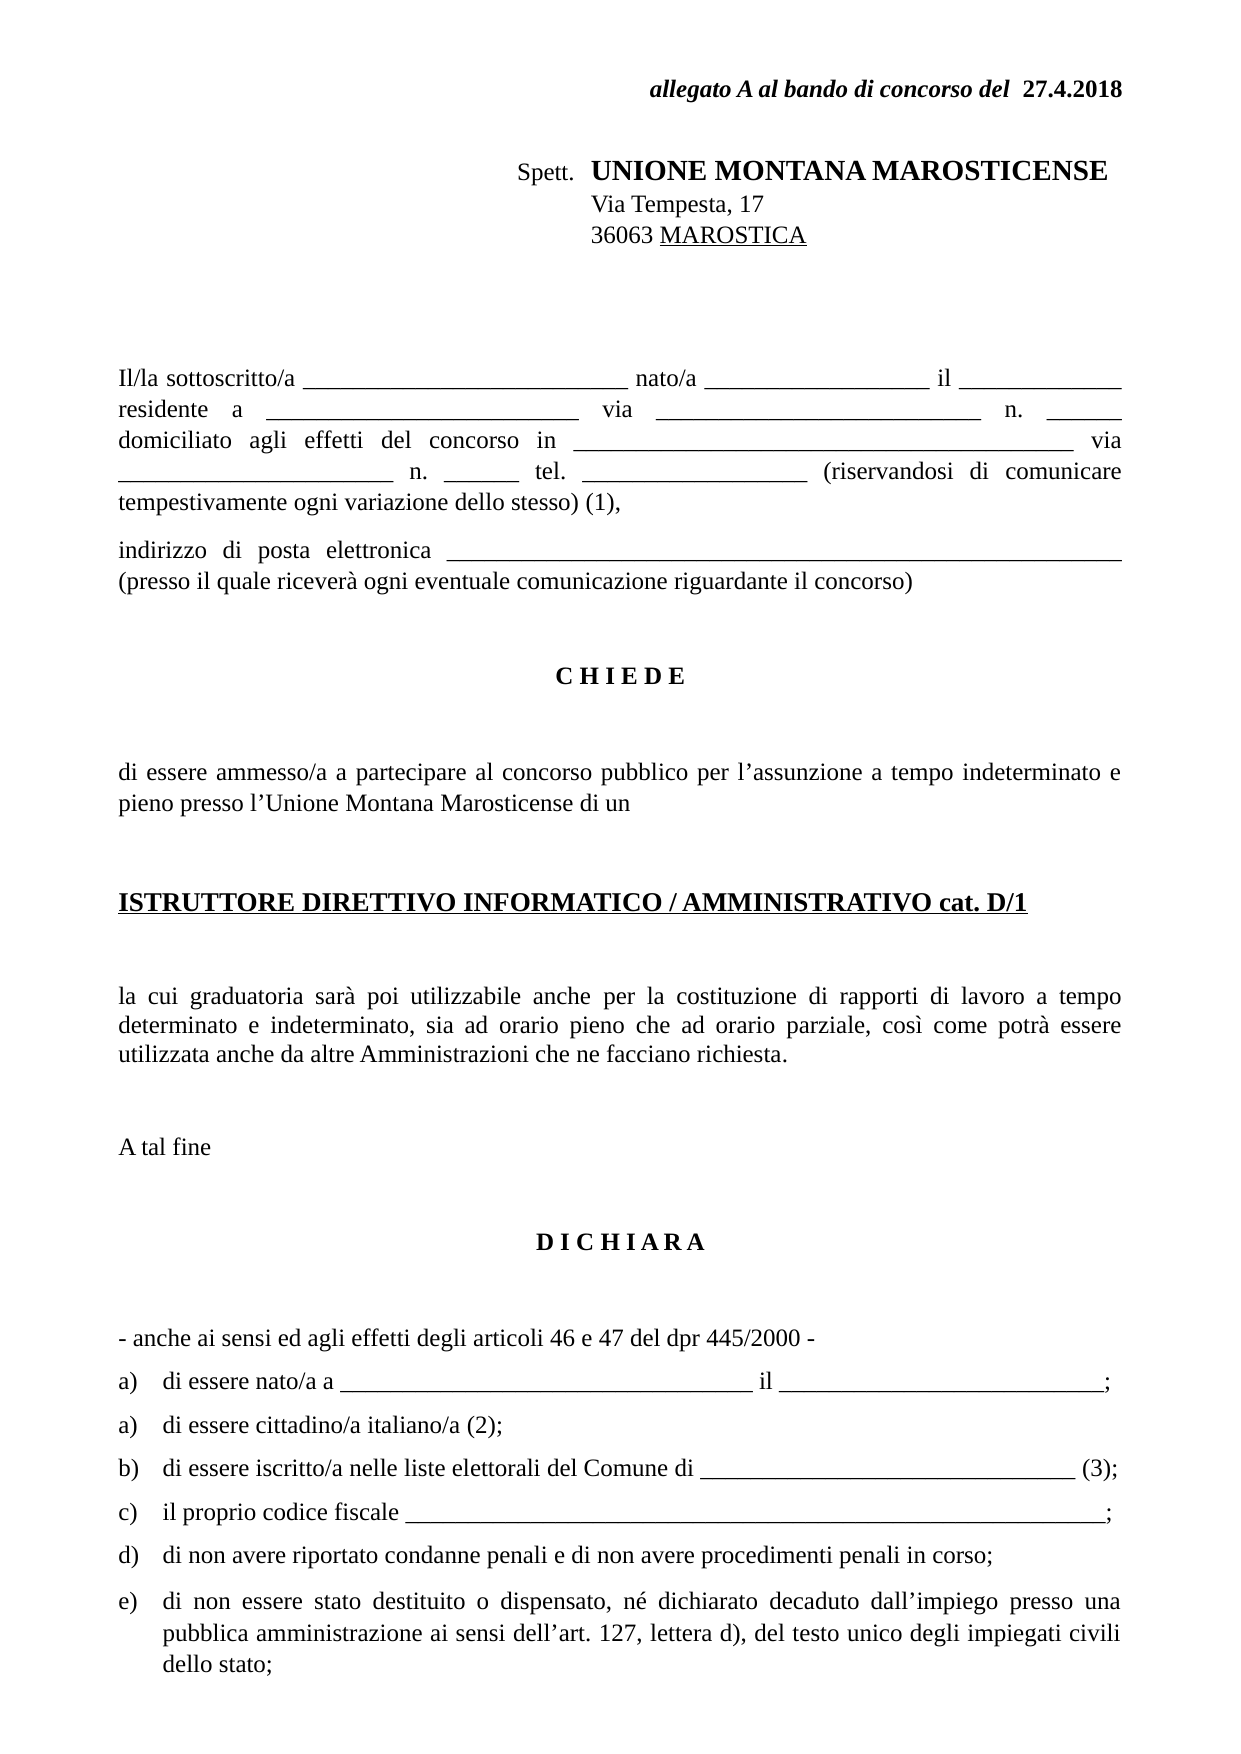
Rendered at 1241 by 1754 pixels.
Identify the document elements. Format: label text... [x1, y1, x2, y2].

list di non essere stato destituito o dispensato, né dichiarato decaduto dall’impiego presso una pubblica amministrazione ai sensi dell’art. 127, lettera d), del testo unico degli impiegati civili dello stato; [118, 1584, 1122, 1678]
list di essere nato/a a _________________________________ il __________________________; [118, 1366, 1122, 1395]
text D I C H I A R A [118, 1227, 1122, 1256]
text 36063 MAROSTICA [591, 220, 1122, 248]
text - anche ai sensi ed agli effetti degli articoli 46 e 47 del dpr 445/2000 - [118, 1323, 1122, 1351]
text indirizzo di posta elettronica ______________________________________________________ (presso il quale riceverà ogni eventuale comunicazione riguardante il concorso) [118, 535, 1122, 594]
list di non avere riportato condanne penali e di non avere procedimenti penali in corso; [118, 1540, 1122, 1569]
text A tal fine [118, 1132, 1122, 1161]
text Via Tempesta, 17 [591, 189, 1122, 217]
text Spett. UNIONE MONTANA MAROSTICENSE [517, 153, 1122, 186]
text Il/la sottoscritto/a __________________________ nato/a __________________ il _____________ residente a _________________________ via __________________________ n. ______ domiciliato agli effetti del concorso in ________________________________________ via ______________________ n. ______ tel. __________________ (riservandosi di comunicare tempestivamente ogni variazione dello stesso) (1), [118, 363, 1122, 516]
text di essere ammesso/a a partecipare al concorso pubblico per l’assunzione a tempo indeterminato e pieno presso l’Unione Montana Marosticense di un [118, 757, 1122, 816]
text la cui graduatoria sarà poi utilizzabile anche per la costituzione di rapporti di lavoro a tempo determinato e indeterminato, sia ad orario pieno che ad orario parziale, così come potrà essere utilizzata anche da altre Amministrazioni che ne facciano richiesta. [118, 981, 1122, 1067]
text ISTRUTTORE DIRETTIVO INFORMATICO / AMMINISTRATIVO cat. D/1 [118, 886, 1122, 917]
text C H I E D E [118, 661, 1122, 690]
list di essere iscritto/a nelle liste elettorali del Comune di ______________________________ (3); [118, 1453, 1122, 1482]
list il proprio codice fiscale ________________________________________________________; [118, 1497, 1122, 1526]
list di essere cittadino/a italiano/a (2); [118, 1410, 1122, 1438]
text allegato A al bando di concorso del 27.4.2018 [118, 74, 1122, 103]
